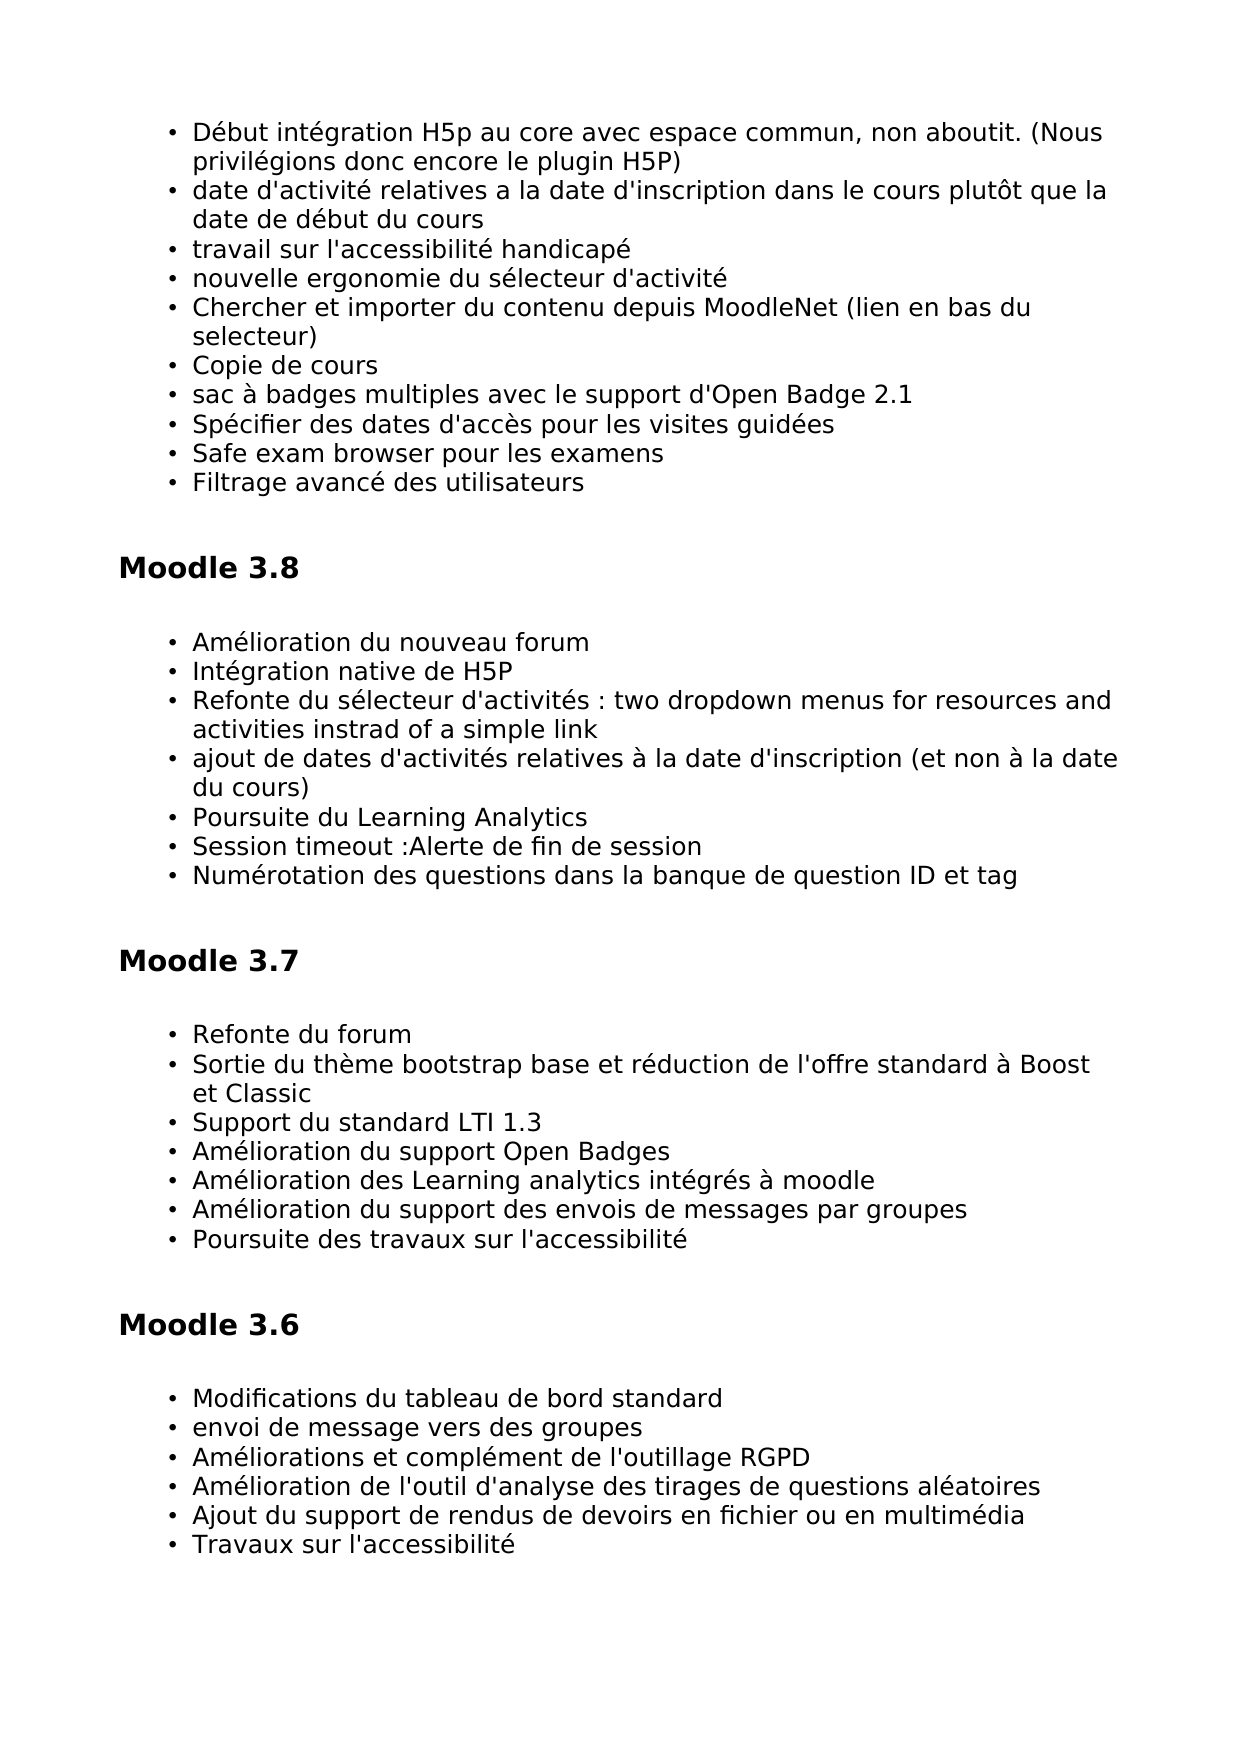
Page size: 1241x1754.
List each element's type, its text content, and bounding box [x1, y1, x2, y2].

list Poursuite des travaux sur l'accessibilité [177, 1225, 1122, 1254]
list date d'activité relatives a la date d'inscription dans le cours plutôt que la date de début du cours [177, 176, 1122, 235]
list nouvelle ergonomie du sélecteur d'activité [177, 264, 1122, 293]
list Session timeout :Alerte de fin de session [177, 832, 1122, 861]
list Début intégration H5p au core avec espace commun, non aboutit. (Nous privilégions donc encore le plugin H5P) [177, 118, 1122, 176]
list Refonte du sélecteur d'activités : two dropdown menus for resources and activities instrad of a simple link [177, 686, 1122, 744]
list envoi de message vers des groupes [177, 1413, 1122, 1443]
list Amélioration de l'outil d'analyse des tirages de questions aléatoires [177, 1472, 1122, 1501]
list travail sur l'accessibilité handicapé [177, 235, 1122, 264]
list Amélioration du nouveau forum [177, 628, 1122, 657]
subtitle Moodle 3.7 [118, 945, 1122, 979]
subtitle Moodle 3.6 [118, 1308, 1122, 1342]
list Modifications du tableau de bord standard [177, 1384, 1122, 1413]
list Amélioration du support Open Badges [177, 1137, 1122, 1166]
list Intégration native de H5P [177, 657, 1122, 686]
list Filtrage avancé des utilisateurs [177, 468, 1122, 497]
subtitle Moodle 3.8 [118, 552, 1122, 586]
list Améliorations et complément de l'outillage RGPD [177, 1443, 1122, 1472]
list Travaux sur l'accessibilité [177, 1530, 1122, 1559]
list Refonte du forum [177, 1021, 1122, 1050]
list Safe exam browser pour les examens [177, 439, 1122, 468]
list Chercher et importer du contenu depuis MoodleNet (lien en bas du selecteur) [177, 293, 1122, 351]
list Copie de cours [177, 351, 1122, 381]
list Amélioration du support des envois de messages par groupes [177, 1196, 1122, 1225]
list Numérotation des questions dans la banque de question ID et tag [177, 861, 1122, 890]
list Poursuite du Learning Analytics [177, 803, 1122, 832]
list sac à badges multiples avec le support d'Open Badge 2.1 [177, 381, 1122, 410]
list Spécifier des dates d'accès pour les visites guidées [177, 410, 1122, 439]
list ajout de dates d'activités relatives à la date d'inscription (et non à la date du cours) [177, 744, 1122, 803]
list Ajout du support de rendus de devoirs en fichier ou en multimédia [177, 1501, 1122, 1530]
list Support du standard LTI 1.3 [177, 1108, 1122, 1137]
list Sortie du thème bootstrap base et réduction de l'offre standard à Boost et Classic [177, 1050, 1122, 1108]
list Amélioration des Learning analytics intégrés à moodle [177, 1166, 1122, 1196]
